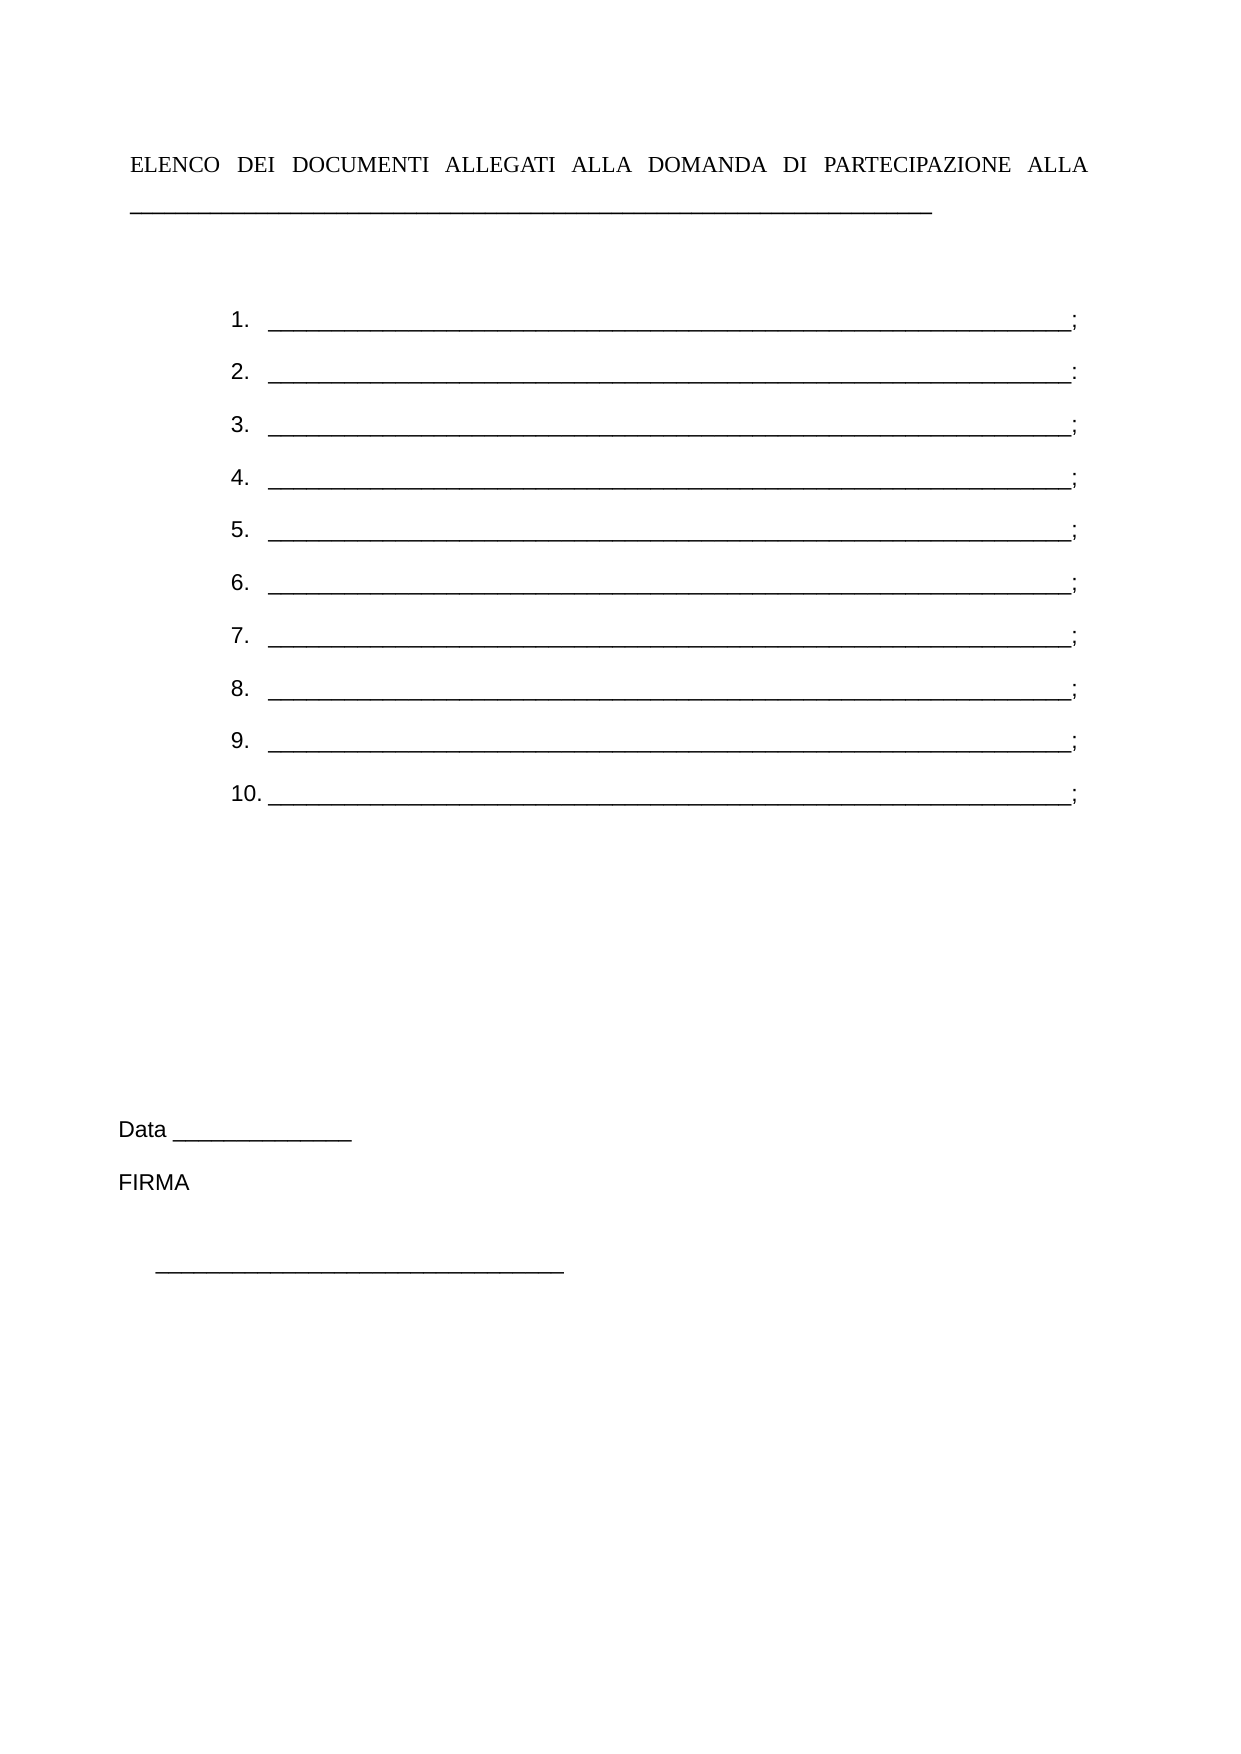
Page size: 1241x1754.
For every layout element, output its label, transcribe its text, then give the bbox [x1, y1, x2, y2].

list _______________________________________________________________; [231, 622, 1122, 648]
list _______________________________________________________________; [231, 411, 1122, 437]
list _______________________________________________________________; [231, 569, 1122, 595]
text Data ______________ [118, 1116, 1122, 1142]
subtitle ELENCO DEI DOCUMENTI ALLEGATI ALLA DOMANDA DI PARTECIPAZIONE ALLA ______________________________________________________________________ [130, 151, 1089, 217]
text ________________________________ [156, 1221, 1122, 1274]
text FIRMA [118, 1169, 1122, 1195]
list _______________________________________________________________; [231, 727, 1122, 753]
list _______________________________________________________________; [231, 674, 1122, 701]
list _______________________________________________________________; [231, 780, 1122, 806]
list _______________________________________________________________: [231, 358, 1122, 384]
list _______________________________________________________________; [231, 464, 1122, 490]
list _______________________________________________________________; [231, 306, 1122, 332]
list _______________________________________________________________; [231, 516, 1122, 543]
